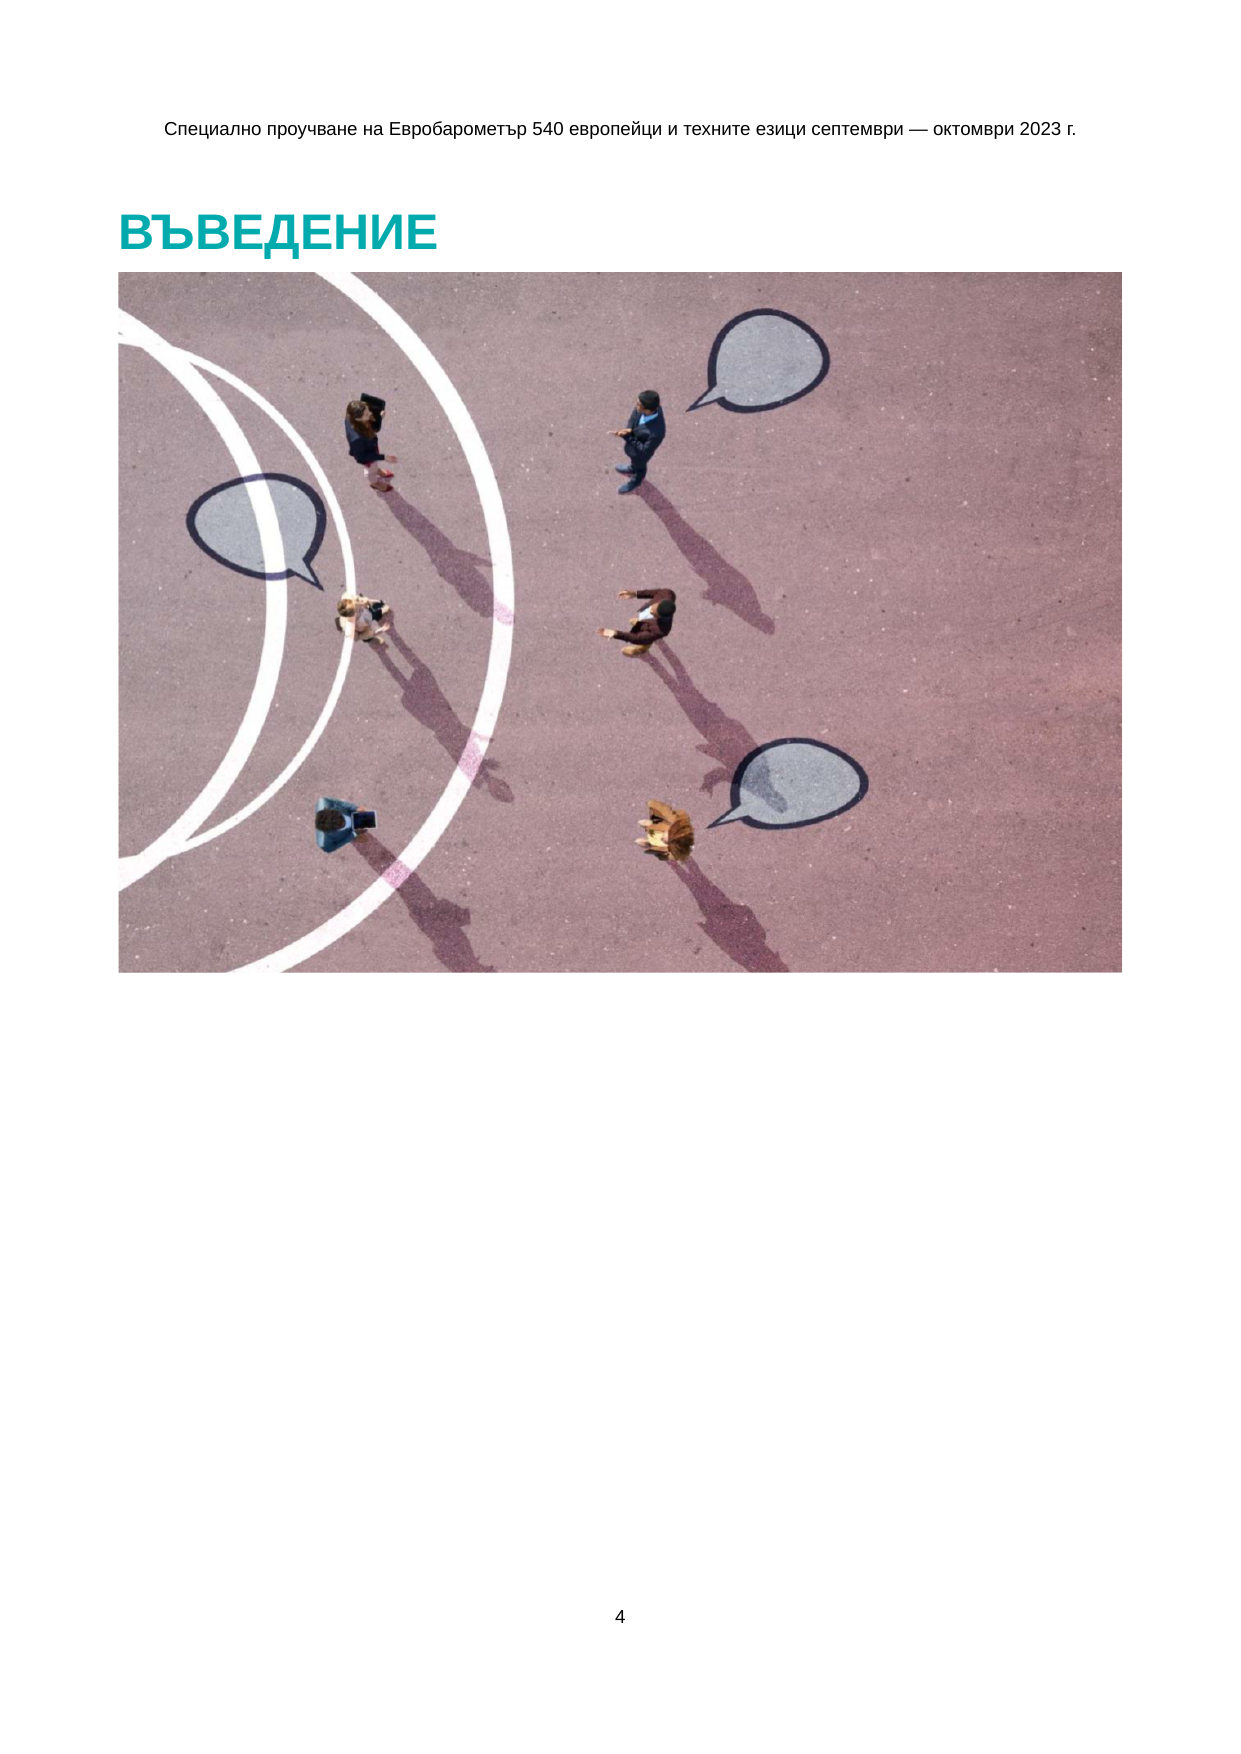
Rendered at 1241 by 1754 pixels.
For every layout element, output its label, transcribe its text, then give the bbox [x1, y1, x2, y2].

picture [118, 272, 1123, 973]
subtitle ВЪВЕДЕНИЕ [118, 202, 1122, 259]
